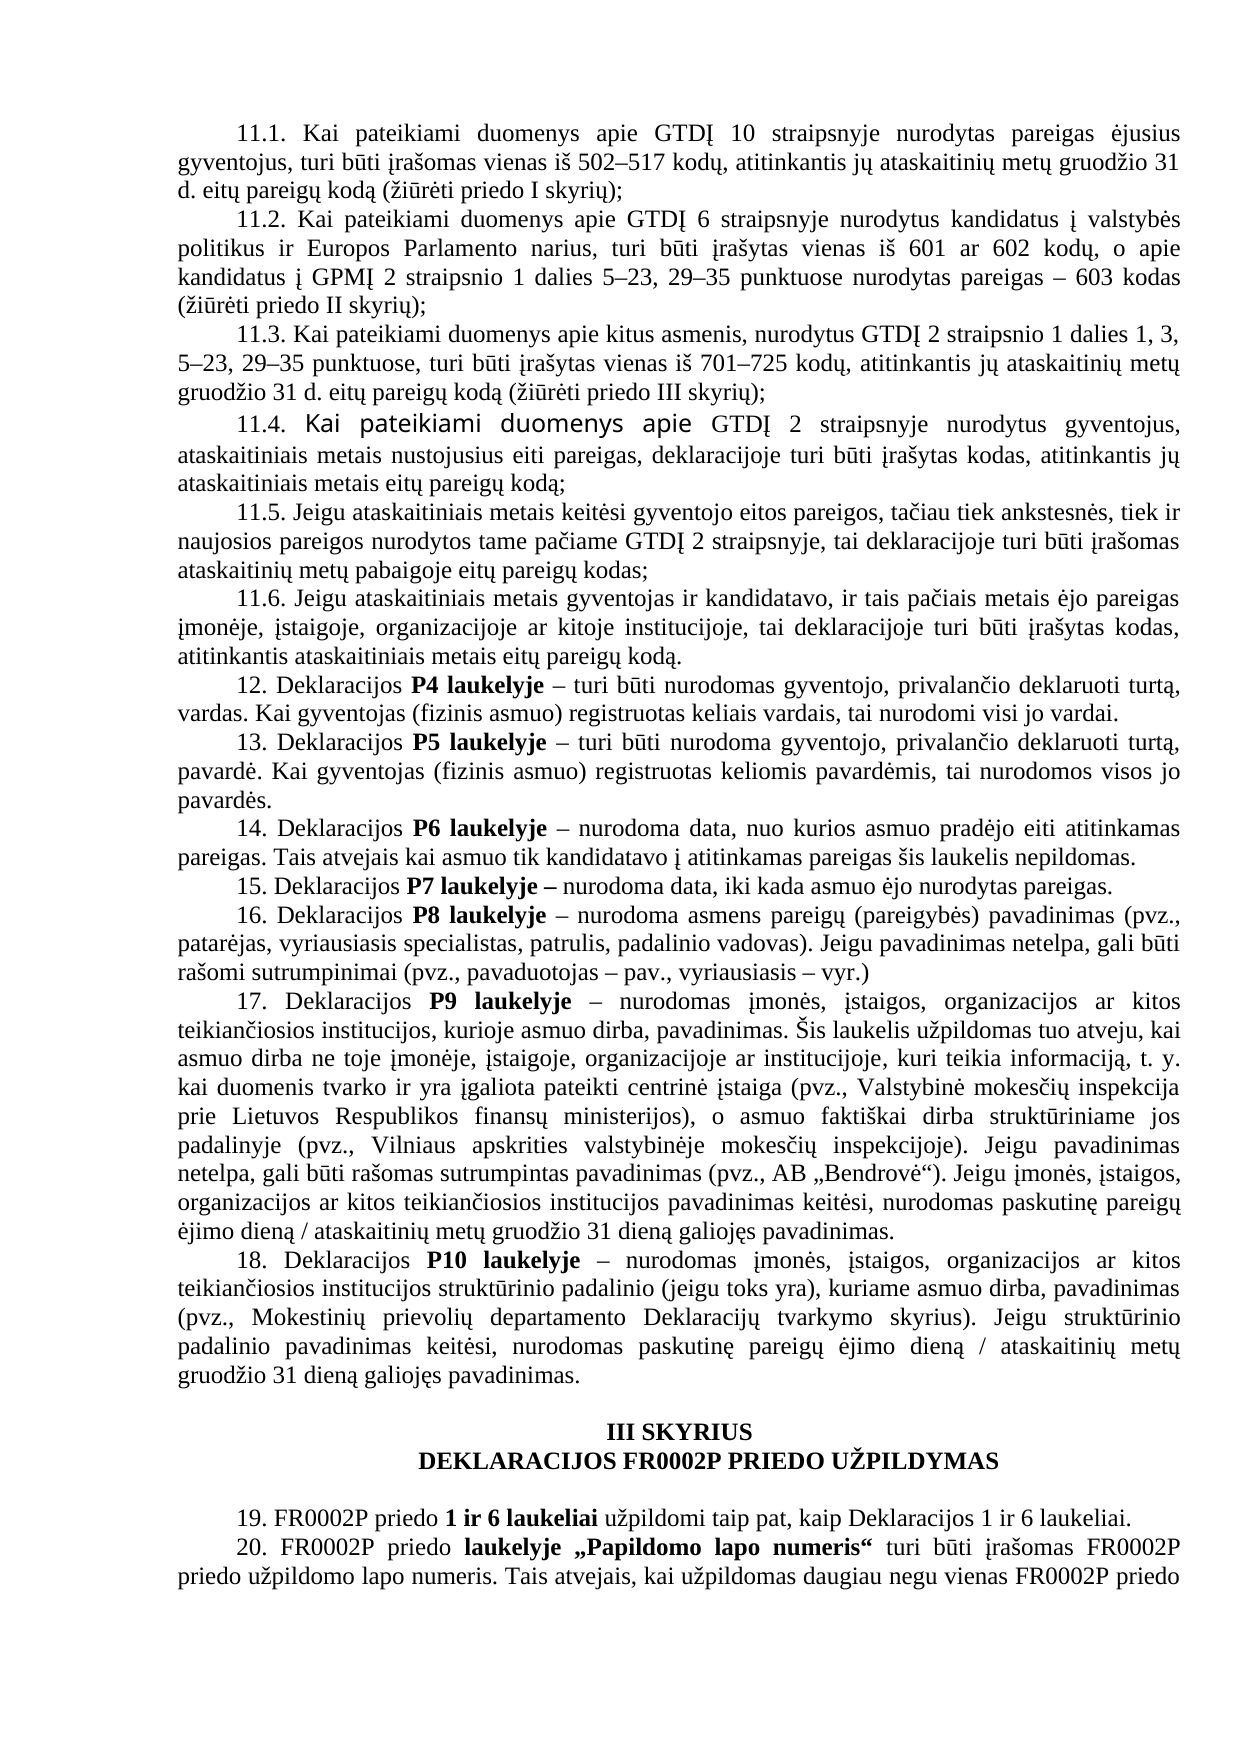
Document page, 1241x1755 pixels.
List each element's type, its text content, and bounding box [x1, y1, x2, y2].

text 11.3. Kai pateikiami duomenys apie kitus asmenis, nurodytus GTDĮ 2 straipsnio 1 dalies 1, 3, 5–23, 29–35 punktuose, turi būti įrašytas vienas iš 701–725 kodų, atitinkantis jų ataskaitinių metų gruodžio 31 d. eitų pareigų kodą (žiūrėti priedo III skyrių); [177, 319, 1181, 406]
text 11.1. Kai pateikiami duomenys apie GTDĮ 10 straipsnyje nurodytas pareigas ėjusius gyventojus, turi būti įrašomas vienas iš 502–517 kodų, atitinkantis jų ataskaitinių metų gruodžio 31 d. eitų pareigų kodą (žiūrėti priedo I skyrių); [177, 118, 1181, 204]
text 14. Deklaracijos P6 laukelyje – nurodoma data, nuo kurios asmuo pradėjo eiti atitinkamas pareigas. Tais atvejais kai asmuo tik kandidatavo į atitinkamas pareigas šis laukelis nepildomas. [177, 813, 1181, 871]
text 11.6. Jeigu ataskaitiniais metais gyventojas ir kandidatavo, ir tais pačiais metais ėjo pareigas įmonėje, įstaigoje, organizacijoje ar kitoje institucijoje, tai deklaracijoje turi būti įrašytas kodas, atitinkantis ataskaitiniais metais eitų pareigų kodą. [177, 583, 1181, 670]
text 20. FR0002P priedo laukelyje „Papildomo lapo numeris“ turi būti įrašomas FR0002P priedo užpildomo lapo numeris. Tais atvejais, kai užpildomas daugiau negu vienas FR0002P priedo [177, 1532, 1181, 1590]
text 19. FR0002P priedo 1 ir 6 laukeliai užpildomi taip pat, kaip Deklaracijos 1 ir 6 laukeliai. [177, 1503, 1181, 1532]
text 11.5. Jeigu ataskaitiniais metais keitėsi gyventojo eitos pareigos, tačiau tiek ankstesnės, tiek ir naujosios pareigos nurodytos tame pačiame GTDĮ 2 straipsnyje, tai deklaracijoje turi būti įrašomas ataskaitinių metų pabaigoje eitų pareigų kodas; [177, 497, 1181, 583]
text 16. Deklaracijos P8 laukelyje – nurodoma asmens pareigų (pareigybės) pavadinimas (pvz., patarėjas, vyriausiasis specialistas, patrulis, padalinio vadovas). Jeigu pavadinimas netelpa, gali būti rašomi sutrumpinimai (pvz., pavaduotojas – pav., vyriausiasis – vyr.) [177, 900, 1181, 986]
text 11.2. Kai pateikiami duomenys apie GTDĮ 6 straipsnyje nurodytus kandidatus į valstybės politikus ir Europos Parlamento narius, turi būti įrašytas vienas iš 601 ar 602 kodų, o apie kandidatus į GPMĮ 2 straipsnio 1 dalies 5–23, 29–35 punktuose nurodytas pareigas – 603 kodas (žiūrėti priedo II skyrių); [177, 204, 1181, 319]
text 18. Deklaracijos P10 laukelyje – nurodomas įmonės, įstaigos, organizacijos ar kitos teikiančiosios institucijos struktūrinio padalinio (jeigu toks yra), kuriame asmuo dirba, pavadinimas (pvz., Mokestinių prievolių departamento Deklaracijų tvarkymo skyrius). Jeigu struktūrinio padalinio pavadinimas keitėsi, nurodomas paskutinę pareigų ėjimo dieną / ataskaitinių metų gruodžio 31 dieną galiojęs pavadinimas. [177, 1245, 1181, 1388]
text DEKLARACIJOS FR0002P PRIEDO UŽPILDYMAS [177, 1446, 1181, 1475]
text 13. Deklaracijos P5 laukelyje – turi būti nurodoma gyventojo, privalančio deklaruoti turtą, pavardė. Kai gyventojas (fizinis asmuo) registruotas keliomis pavardėmis, tai nurodomos visos jo pavardės. [177, 727, 1181, 813]
text III SKYRIUS [177, 1388, 1181, 1446]
text 11.4. Kai pateikiami duomenys apie GTDĮ 2 straipsnyje nurodytus gyventojus, ataskaitiniais metais nustojusius eiti pareigas, deklaracijoje turi būti įrašytas kodas, atitinkantis jų ataskaitiniais metais eitų pareigų kodą; [177, 406, 1181, 497]
text 17. Deklaracijos P9 laukelyje – nurodomas įmonės, įstaigos, organizacijos ar kitos teikiančiosios institucijos, kurioje asmuo dirba, pavadinimas. Šis laukelis užpildomas tuo atveju, kai asmuo dirba ne toje įmonėje, įstaigoje, organizacijoje ar institucijoje, kuri teikia informaciją, t. y. kai duomenis tvarko ir yra įgaliota pateikti centrinė įstaiga (pvz., Valstybinė mokesčių inspekcija prie Lietuvos Respublikos finansų ministerijos), o asmuo faktiškai dirba struktūriniame jos padalinyje (pvz., Vilniaus apskrities valstybinėje mokesčių inspekcijoje). Jeigu pavadinimas netelpa, gali būti rašomas sutrumpintas pavadinimas (pvz., AB „Bendrovė“). Jeigu įmonės, įstaigos, organizacijos ar kitos teikiančiosios institucijos pavadinimas keitėsi, nurodomas paskutinę pareigų ėjimo dieną / ataskaitinių metų gruodžio 31 dieną galiojęs pavadinimas. [177, 986, 1181, 1245]
text 12. Deklaracijos P4 laukelyje – turi būti nurodomas gyventojo, privalančio deklaruoti turtą, vardas. Kai gyventojas (fizinis asmuo) registruotas keliais vardais, tai nurodomi visi jo vardai. [177, 670, 1181, 727]
text 15. Deklaracijos P7 laukelyje – nurodoma data, iki kada asmuo ėjo nurodytas pareigas. [177, 871, 1181, 900]
